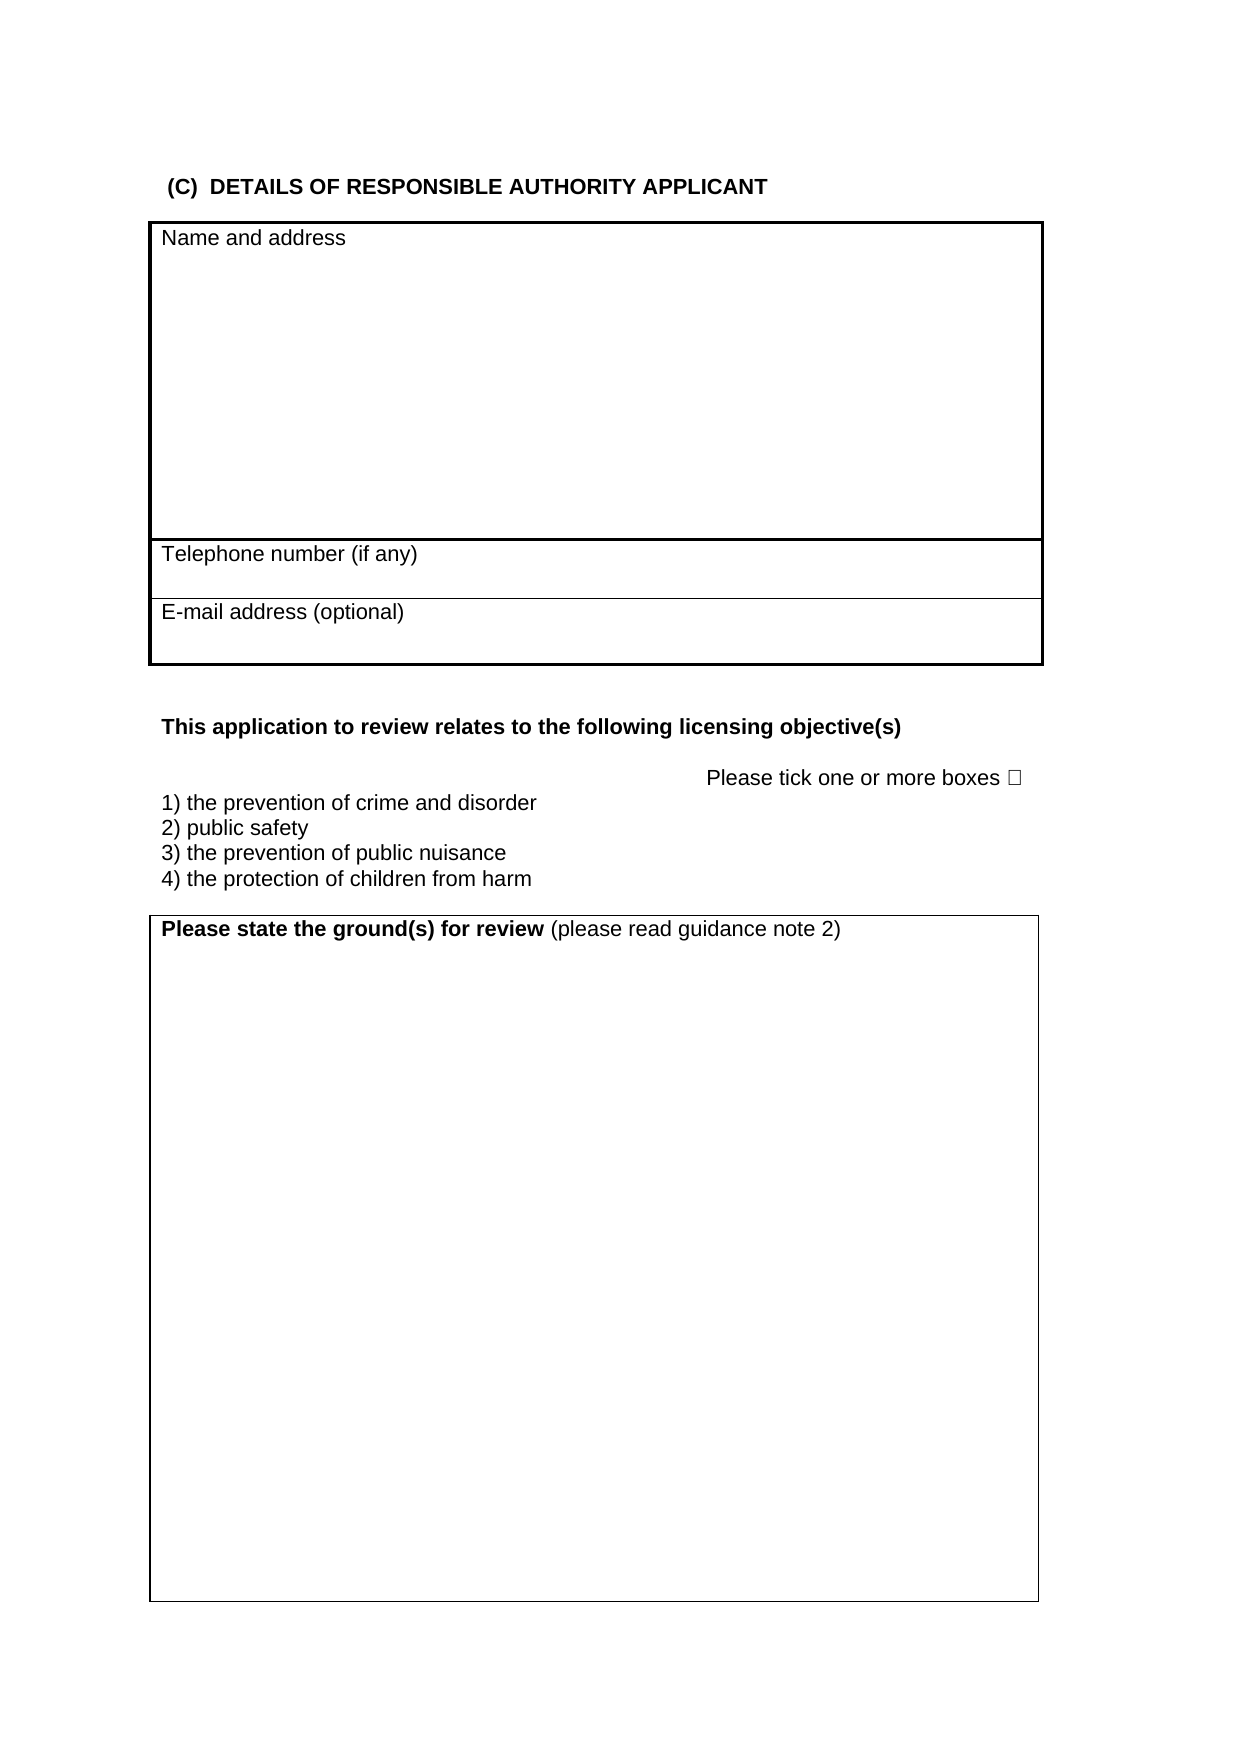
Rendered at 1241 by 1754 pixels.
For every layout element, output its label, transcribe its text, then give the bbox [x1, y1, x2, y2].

table_cell 3) the prevention of public nuisance [150, 840, 695, 865]
table_cell [695, 815, 1038, 840]
table_cell Name and address [152, 224, 1041, 538]
table_cell 2) public safety [150, 815, 695, 840]
table_cell [695, 865, 1038, 891]
table_cell [695, 840, 1038, 865]
table_cell Please tick one or more boxes  [695, 765, 1038, 790]
table_header (C) DETAILS OF RESPONSIBLE AUTHORITY APPLICANT [150, 174, 1042, 221]
table_cell 4) the protection of children from harm [150, 865, 695, 891]
table_cell E-mail address (optional) [152, 599, 1041, 663]
table_cell Telephone number (if any) [152, 541, 1041, 597]
table_cell [150, 765, 695, 790]
table_cell 1) the prevention of crime and disorder [150, 790, 695, 815]
table_header Please state the ground(s) for review (please read guidance note 2) [151, 916, 1038, 1601]
table_cell [695, 790, 1038, 815]
table_header This application to review relates to the following licensing objective(s) [150, 714, 1038, 764]
